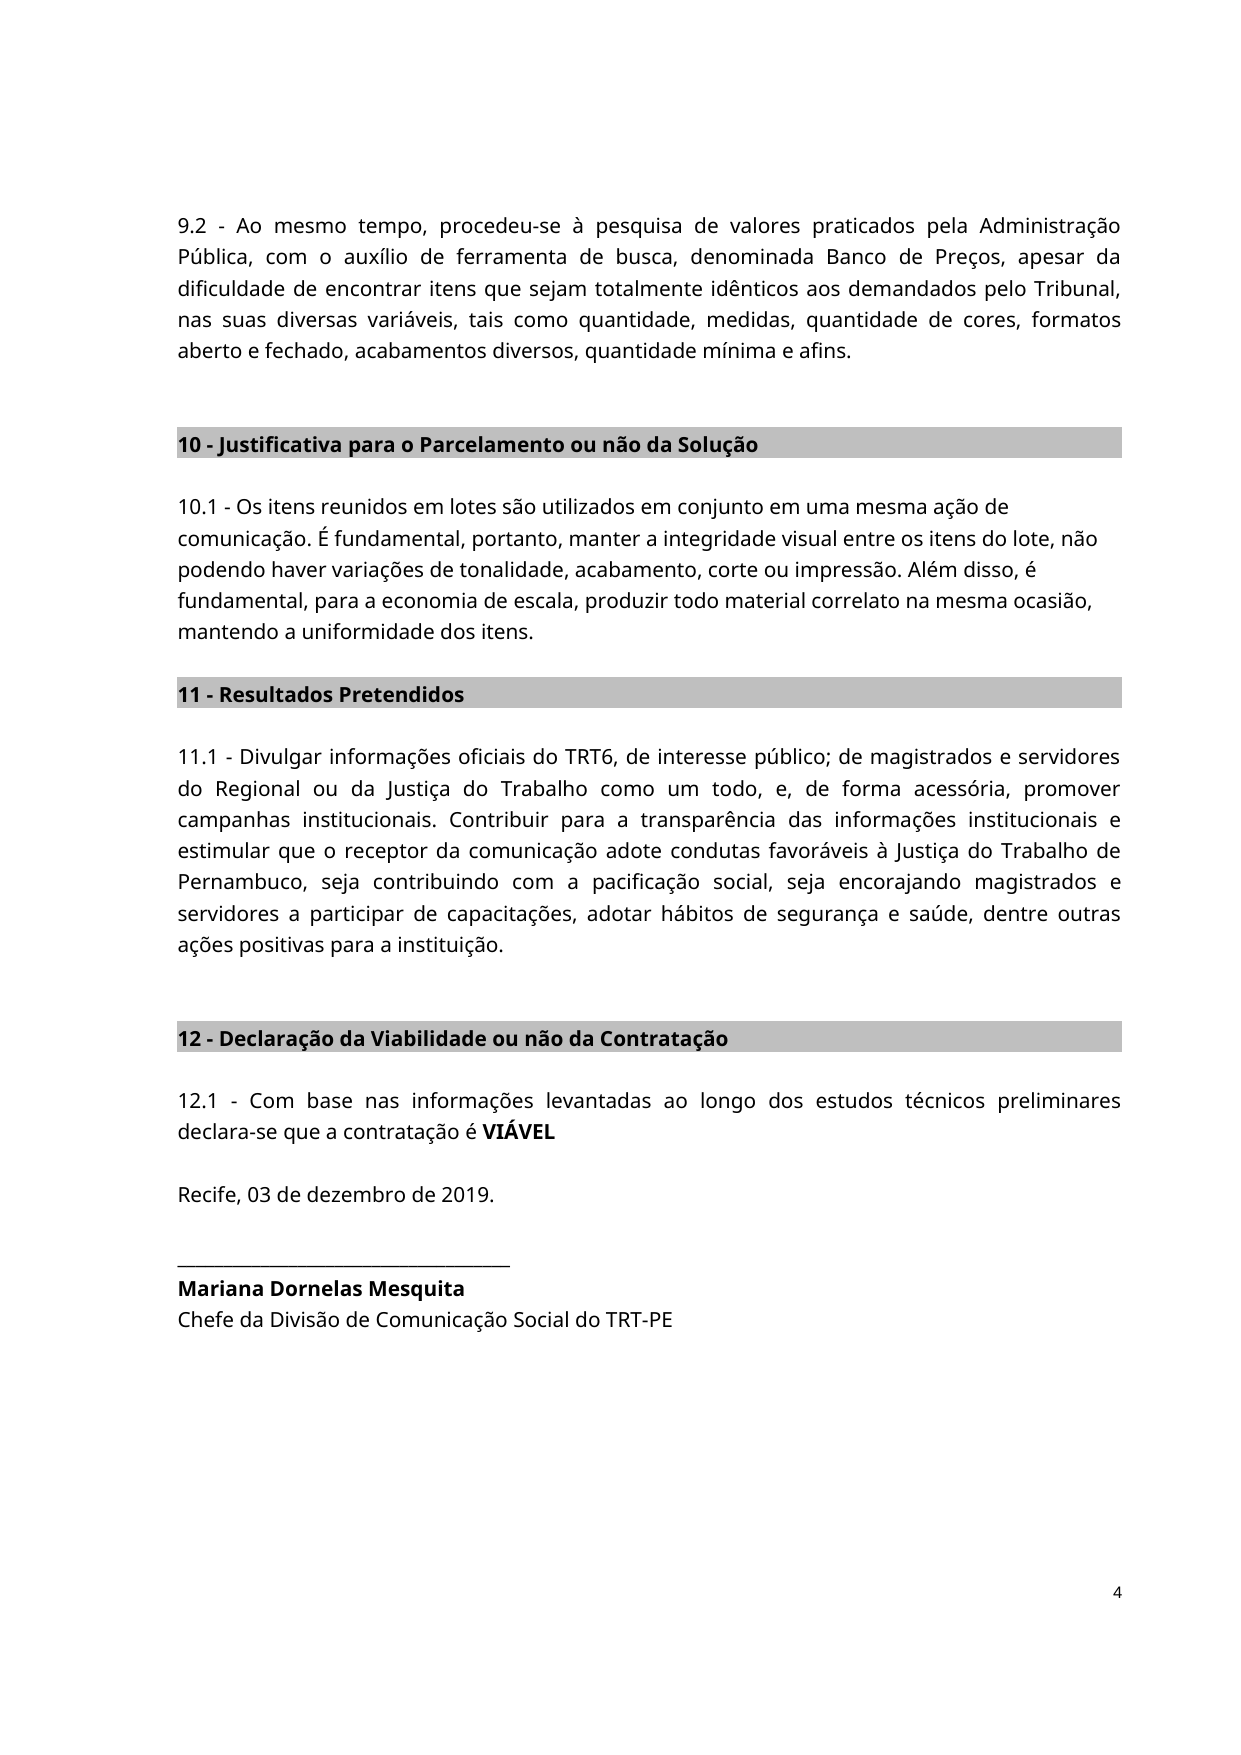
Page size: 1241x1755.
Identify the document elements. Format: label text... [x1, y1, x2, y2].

text 11 - Resultados Pretendidos [177, 677, 1122, 708]
text 12.1 - Com base nas informações levantadas ao longo dos estudos técnicos preliminares declara-se que a contratação é VIÁVEL [177, 1083, 1122, 1146]
text Mariana Dornelas Mesquita [177, 1271, 1122, 1302]
text 11.1 - Divulgar informações oficiais do TRT6, de interesse público; de magistrados e servidores do Regional ou da Justiça do Trabalho como um todo, e, de forma acessória, promover campanhas institucionais. Contribuir para a transparência das informações institucionais e estimular que o receptor da comunicação adote condutas favoráveis à Justiça do Trabalho de Pernambuco, seja contribuindo com a pacificação social, seja encorajando magistrados e servidores a participar de capacitações, adotar hábitos de segurança e saúde, dentre outras ações positivas para a instituição. [177, 740, 1122, 958]
text 10 - Justificativa para o Parcelamento ou não da Solução [177, 427, 1122, 458]
text 10.1 - Os itens reunidos em lotes são utilizados em conjunto em uma mesma ação de comunicação. É fundamental, portanto, manter a integridade visual entre os itens do lote, não podendo haver variações de tonalidade, acabamento, corte ou impressão. Além disso, é fundamental, para a economia de escala, produzir todo material correlato na mesma ocasião, mantendo a uniformidade dos itens. [177, 490, 1122, 646]
text 9.2 - Ao mesmo tempo, procedeu-se à pesquisa de valores praticados pela Administração Pública, com o auxílio de ferramenta de busca, denominada Banco de Preços, apesar da dificuldade de encontrar itens que sejam totalmente idênticos aos demandados pelo Tribunal, nas suas diversas variáveis, tais como quantidade, medidas, quantidade de cores, formatos aberto e fechado, acabamentos diversos, quantidade mínima e afins. [177, 208, 1122, 365]
text Recife, 03 de dezembro de 2019. [177, 1177, 1122, 1208]
text ____________________________________ [177, 1240, 1122, 1271]
text Chefe da Divisão de Comunicação Social do TRT-PE [177, 1302, 1122, 1333]
text 12 - Declaração da Viabilidade ou não da Contratação [177, 1021, 1122, 1052]
